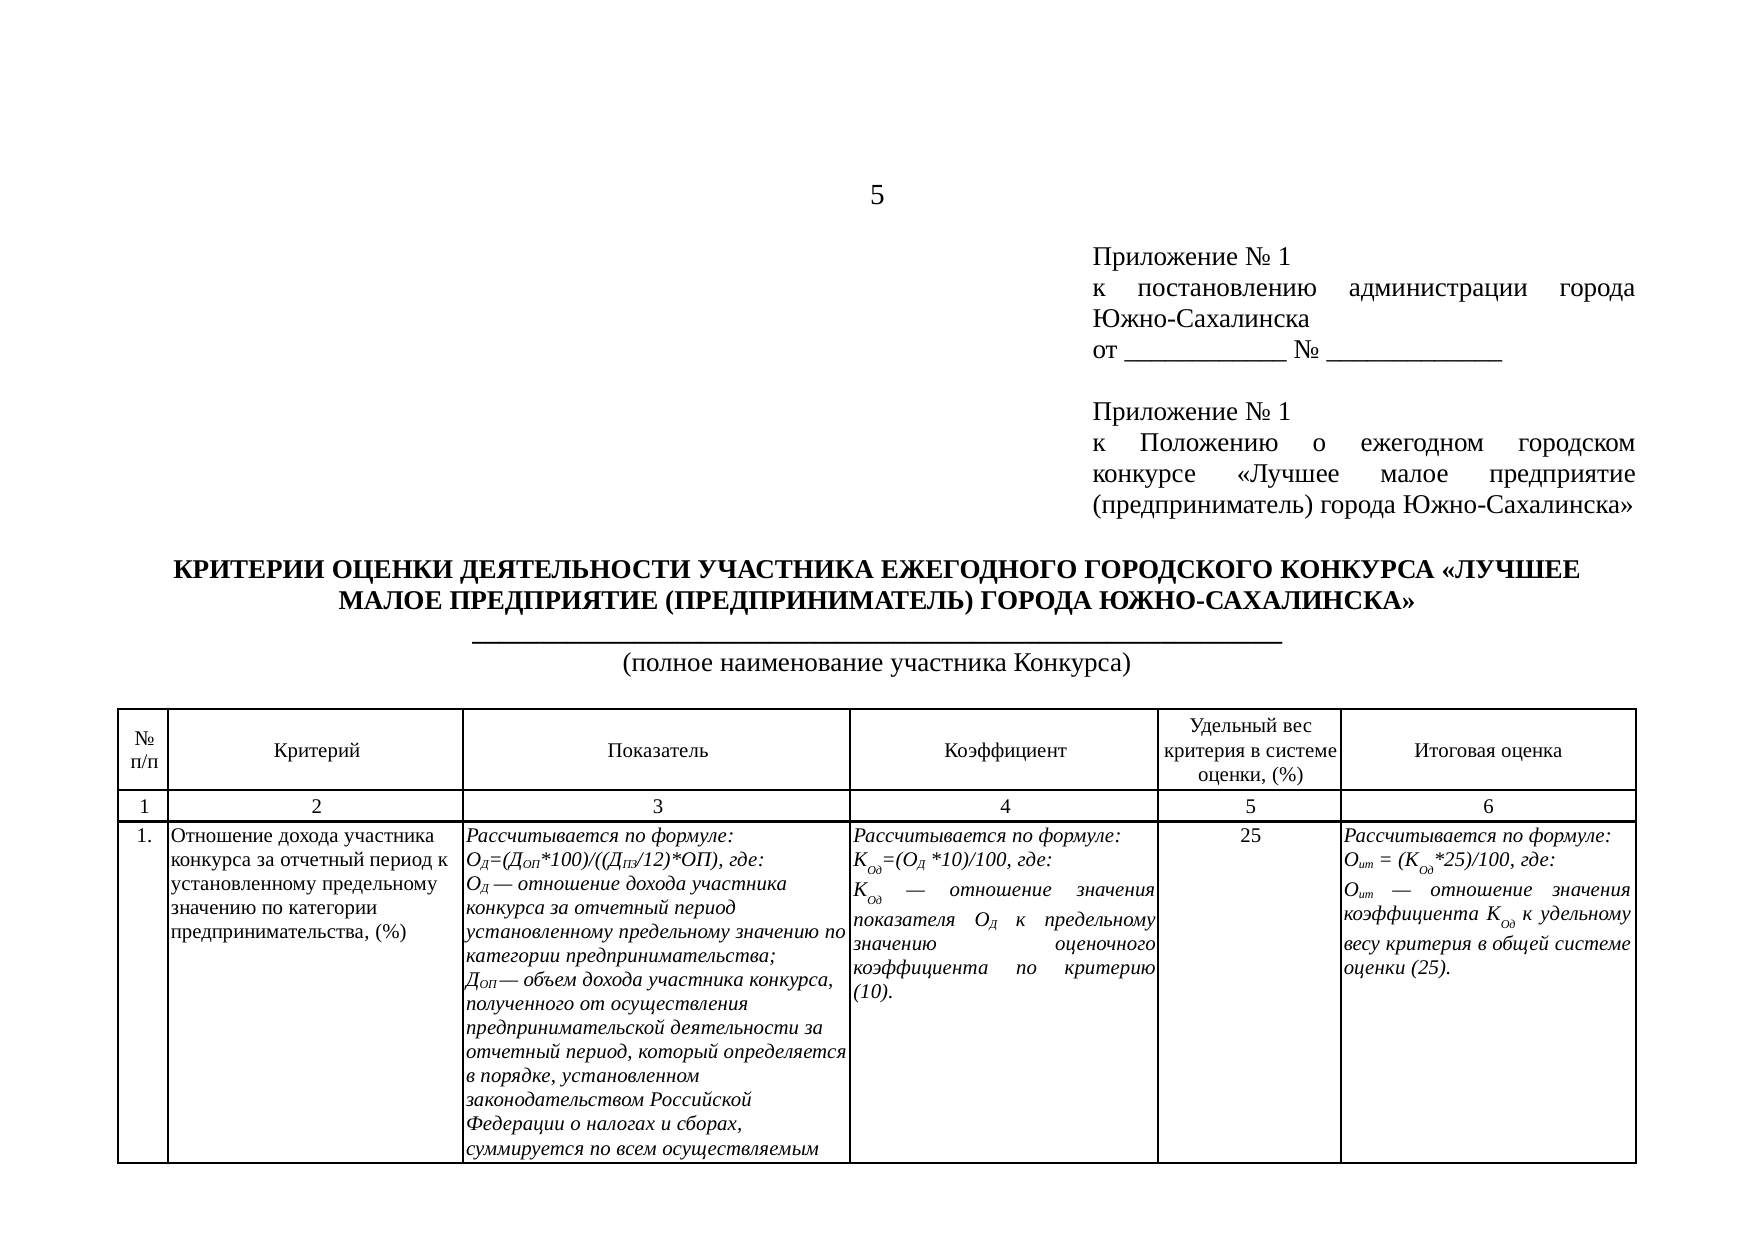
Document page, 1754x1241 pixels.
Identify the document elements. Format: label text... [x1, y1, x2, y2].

table_cell 1 [119, 791, 167, 820]
table_header Критерий [169, 710, 462, 788]
text Приложение № 1 [1092, 240, 1636, 271]
table_cell 4 [851, 791, 1157, 820]
table_cell 1. [119, 823, 167, 1162]
table_cell 25 [1159, 823, 1340, 1162]
text к Положению о ежегодном городском конкурсе «Лучшее малое предприятие (предприниматель) города Южно-Сахалинска» [1092, 426, 1636, 519]
table_cell Рассчитывается по формуле: Оит = (КОд*25)/100, где: Оит — отношение значения коэффициента КОд к удельному весу критерия в общей системе оценки (25). [1342, 823, 1635, 1162]
table_header Удельный вес критерия в системе оценки, (%) [1159, 710, 1340, 788]
table_cell Отношение дохода участника конкурса за отчетный период к установленному предельному значению по категории предпринимательства, (%) [169, 823, 462, 1162]
table_header № п/п [119, 710, 167, 788]
text (полное наименование участника Конкурса) [118, 646, 1636, 677]
table_header Показатель [464, 710, 849, 788]
text КРИТЕРИИ ОЦЕНКИ ДЕЯТЕЛЬНОСТИ УЧАСТНИКА ЕЖЕГОДНОГО ГОРОДСКОГО КОНКУРСА «ЛУЧШЕЕ МАЛОЕ ПРЕДПРИЯТИЕ (ПРЕДПРИНИМАТЕЛЬ) ГОРОДА ЮЖНО-САХАЛИНСКА» [118, 553, 1636, 615]
table_header Итоговая оценка [1342, 710, 1635, 788]
table_cell 2 [169, 791, 462, 820]
table_cell Рассчитывается по формуле: КОд=(ОД *10)/100, где: КОд — отношение значения показателя ОД к предельному значению оценочного коэффициента по критерию (10). [851, 823, 1157, 1162]
text Приложение № 1 [1092, 395, 1636, 426]
text от ____________ № _____________ [1092, 333, 1636, 364]
text ____________________________________________________________ [118, 615, 1636, 646]
text к постановлению администрации города Южно-Сахалинска [1092, 271, 1636, 333]
table_cell 3 [464, 791, 849, 820]
table_header Коэффициент [851, 710, 1157, 788]
table_cell Рассчитывается по формуле: ОД=(ДОП*100)/((ДПЗ/12)*ОП), где: ОД — отношение дохода участника конкурса за отчетный период установленному предельному значению по категории предпринимательства; ДОП — объем дохода участника конкурса, полученного от осуществления предпринимательской деятельности за отчетный период, который определяется в порядке, установленном законодательством Российской Федерации о налогах и сборах, суммируется по всем осуществляемым [464, 823, 849, 1162]
table_cell 6 [1342, 791, 1635, 820]
table_cell 5 [1159, 791, 1340, 820]
